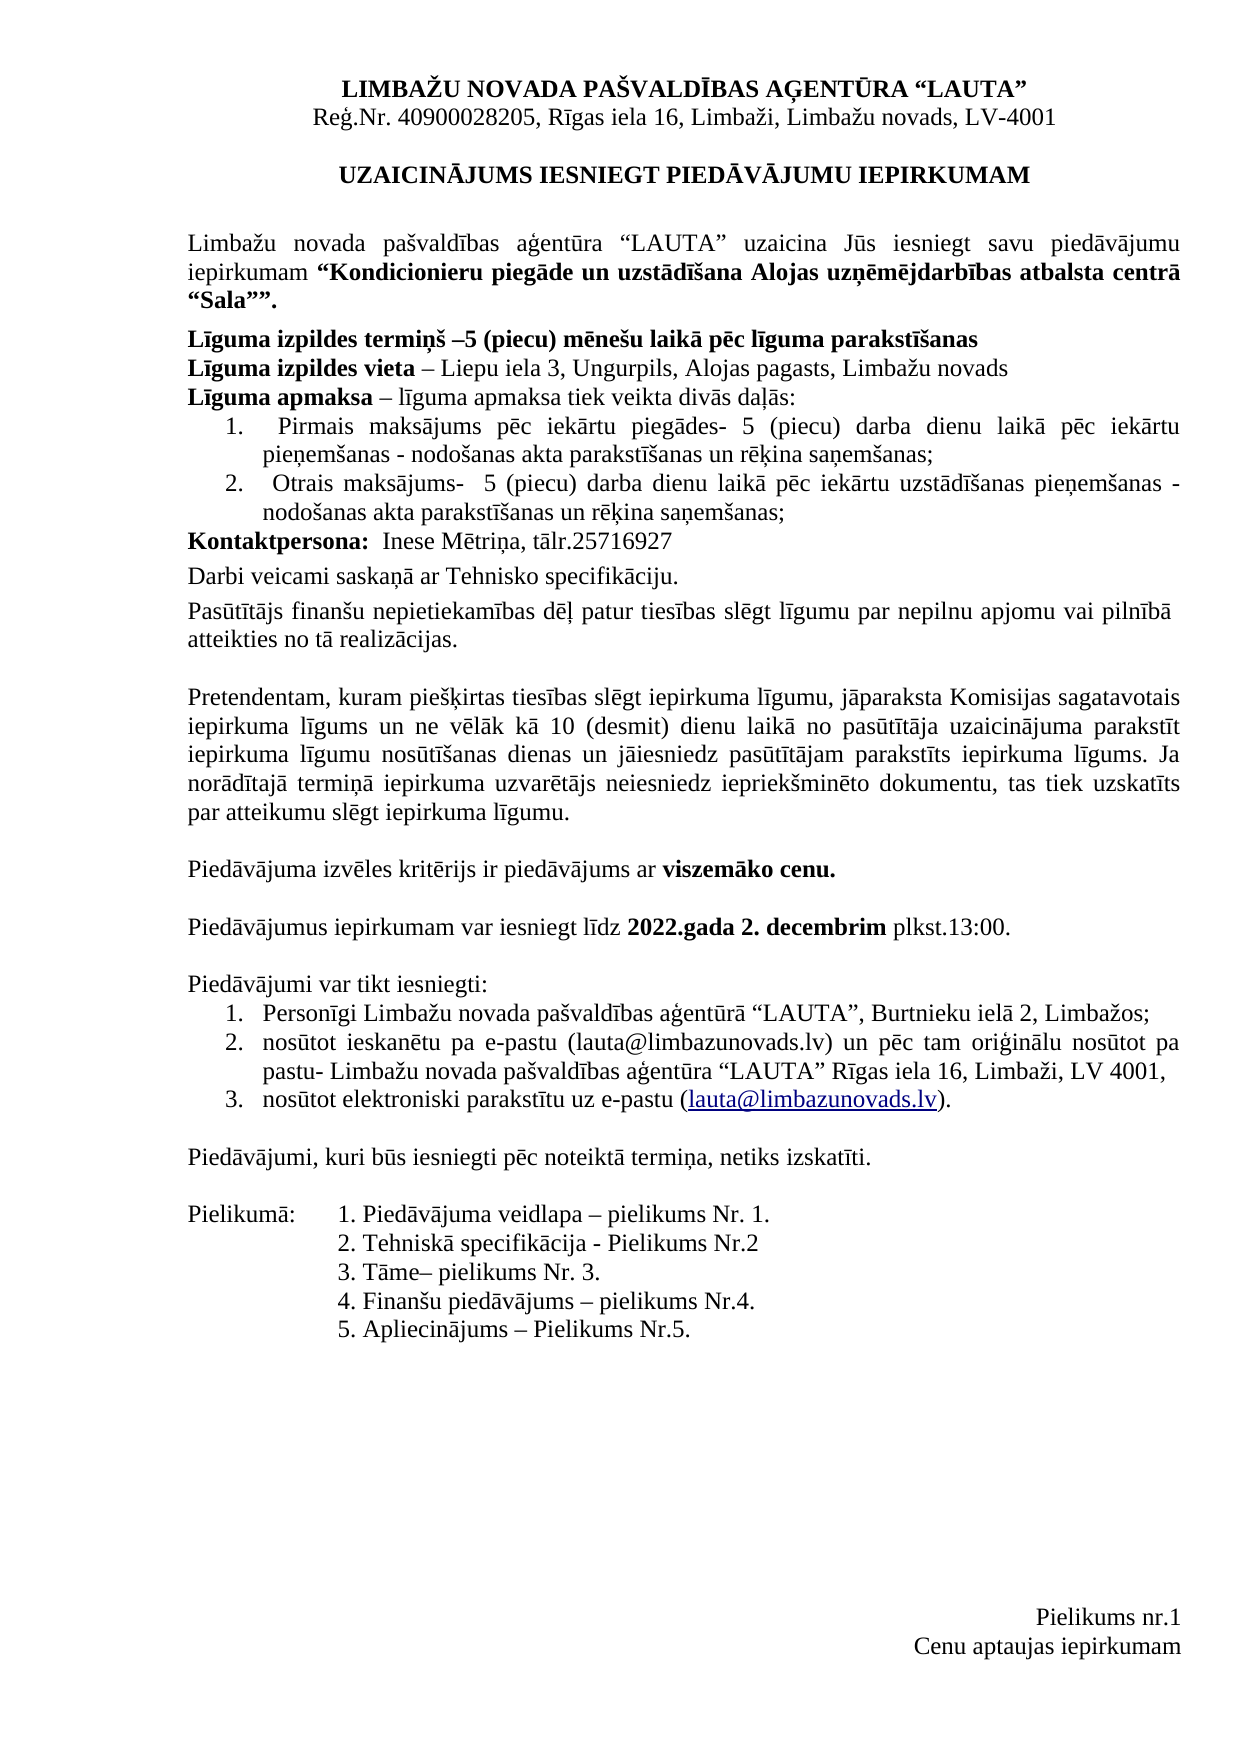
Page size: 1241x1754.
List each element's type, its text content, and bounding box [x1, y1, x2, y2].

text 4. Finanšu piedāvājums – pielikums Nr.4. [262, 1286, 1171, 1314]
text Cenu aptaujas iepirkumam [187, 1631, 1181, 1659]
list Pirmais maksājums pēc iekārtu piegādes- 5 (piecu) darba dienu laikā pēc iekārtu pieņemšanas - nodošanas akta parakstīšanas un rēķina saņemšanas; [225, 411, 1181, 468]
text 5. Apliecinājums – Pielikums Nr.5. [337, 1314, 1171, 1343]
text Pielikums nr.1 [187, 1602, 1181, 1631]
list Personīgi Limbažu novada pašvaldības aģentūrā “LAUTA”, Burtnieku ielā 2, Limbažos; [225, 998, 1181, 1027]
text Pasūtītājs finanšu nepietiekamības dēļ patur tiesības slēgt līgumu par nepilnu apjomu vai pilnībā atteikties no tā realizācijas. [187, 596, 1172, 653]
text Līguma izpildes termiņš –5 (piecu) mēnešu laikā pēc līguma parakstīšanas [187, 324, 1181, 353]
list nosūtot ieskanētu pa e-pastu (lauta@limbazunovads.lv) un pēc tam oriģinālu nosūtot pa pastu- Limbažu novada pašvaldības aģentūra “LAUTA” Rīgas iela 16, Limbaži, LV 4001, [225, 1027, 1181, 1084]
text Līguma izpildes vieta – Liepu iela 3, Ungurpils, Alojas pagasts, Limbažu novads [187, 353, 1181, 382]
text Piedāvājumi, kuri būs iesniegti pēc noteiktā termiņa, netiks izskatīti. [187, 1142, 1181, 1171]
text Limbažu novada pašvaldības aģentūra “LAUTA” uzaicina Jūs iesniegt savu piedāvājumu iepirkumam “Kondicionieru piegāde un uzstādīšana Alojas uzņēmējdarbības atbalsta centrā “Sala””. [187, 228, 1181, 314]
text 3. Tāme– pielikums Nr. 3. [262, 1257, 1171, 1286]
list Otrais maksājums- 5 (piecu) darba dienu laikā pēc iekārtu uzstādīšanas pieņemšanas - nodošanas akta parakstīšanas un rēķina saņemšanas; [225, 468, 1181, 526]
text 2. Tehniskā specifikācija - Pielikums Nr.2 [187, 1228, 1171, 1257]
text Reģ.Nr. 40900028205, Rīgas iela 16, Limbaži, Limbažu novads, LV-4001 [187, 102, 1181, 131]
text Piedāvājuma izvēles kritērijs ir piedāvājums ar viszemāko cenu. [187, 854, 1181, 883]
text Pielikumā: 1. Piedāvājuma veidlapa – pielikums Nr. 1. [187, 1199, 1171, 1228]
text Līguma apmaksa – līguma apmaksa tiek veikta divās daļās: [187, 382, 1181, 411]
list nosūtot elektroniski parakstītu uz e-pastu (lauta@limbazunovads.lv). [225, 1084, 1181, 1113]
text Piedāvājumus iepirkumam var iesniegt līdz 2022.gada 2. decembrim plkst.13:00. [187, 912, 1181, 941]
text LIMBAŽU NOVADA PAŠVALDĪBAS AĢENTŪRA “LAUTA” [187, 74, 1181, 102]
text Kontaktpersona: Inese Mētriņa, tālr.25716927 [187, 526, 1172, 554]
text Darbi veicami saskaņā ar Tehnisko specifikāciju. [187, 561, 1171, 589]
text UZAICINĀJUMS IESNIEGT PIEDĀVĀJUMU IEPIRKUMAM [187, 160, 1181, 189]
text Pretendentam, kuram piešķirtas tiesības slēgt iepirkuma līgumu, jāparaksta Komisijas sagatavotais iepirkuma līgums un ne vēlāk kā 10 (desmit) dienu laikā no pasūtītāja uzaicinājuma parakstīt iepirkuma līgumu nosūtīšanas dienas un jāiesniedz pasūtītājam parakstīts iepirkuma līgums. Ja norādītajā termiņā iepirkuma uzvarētājs neiesniedz iepriekšminēto dokumentu, tas tiek uzskatīts par atteikumu slēgt iepirkuma līgumu. [187, 682, 1181, 826]
text Piedāvājumi var tikt iesniegti: [187, 969, 1181, 998]
